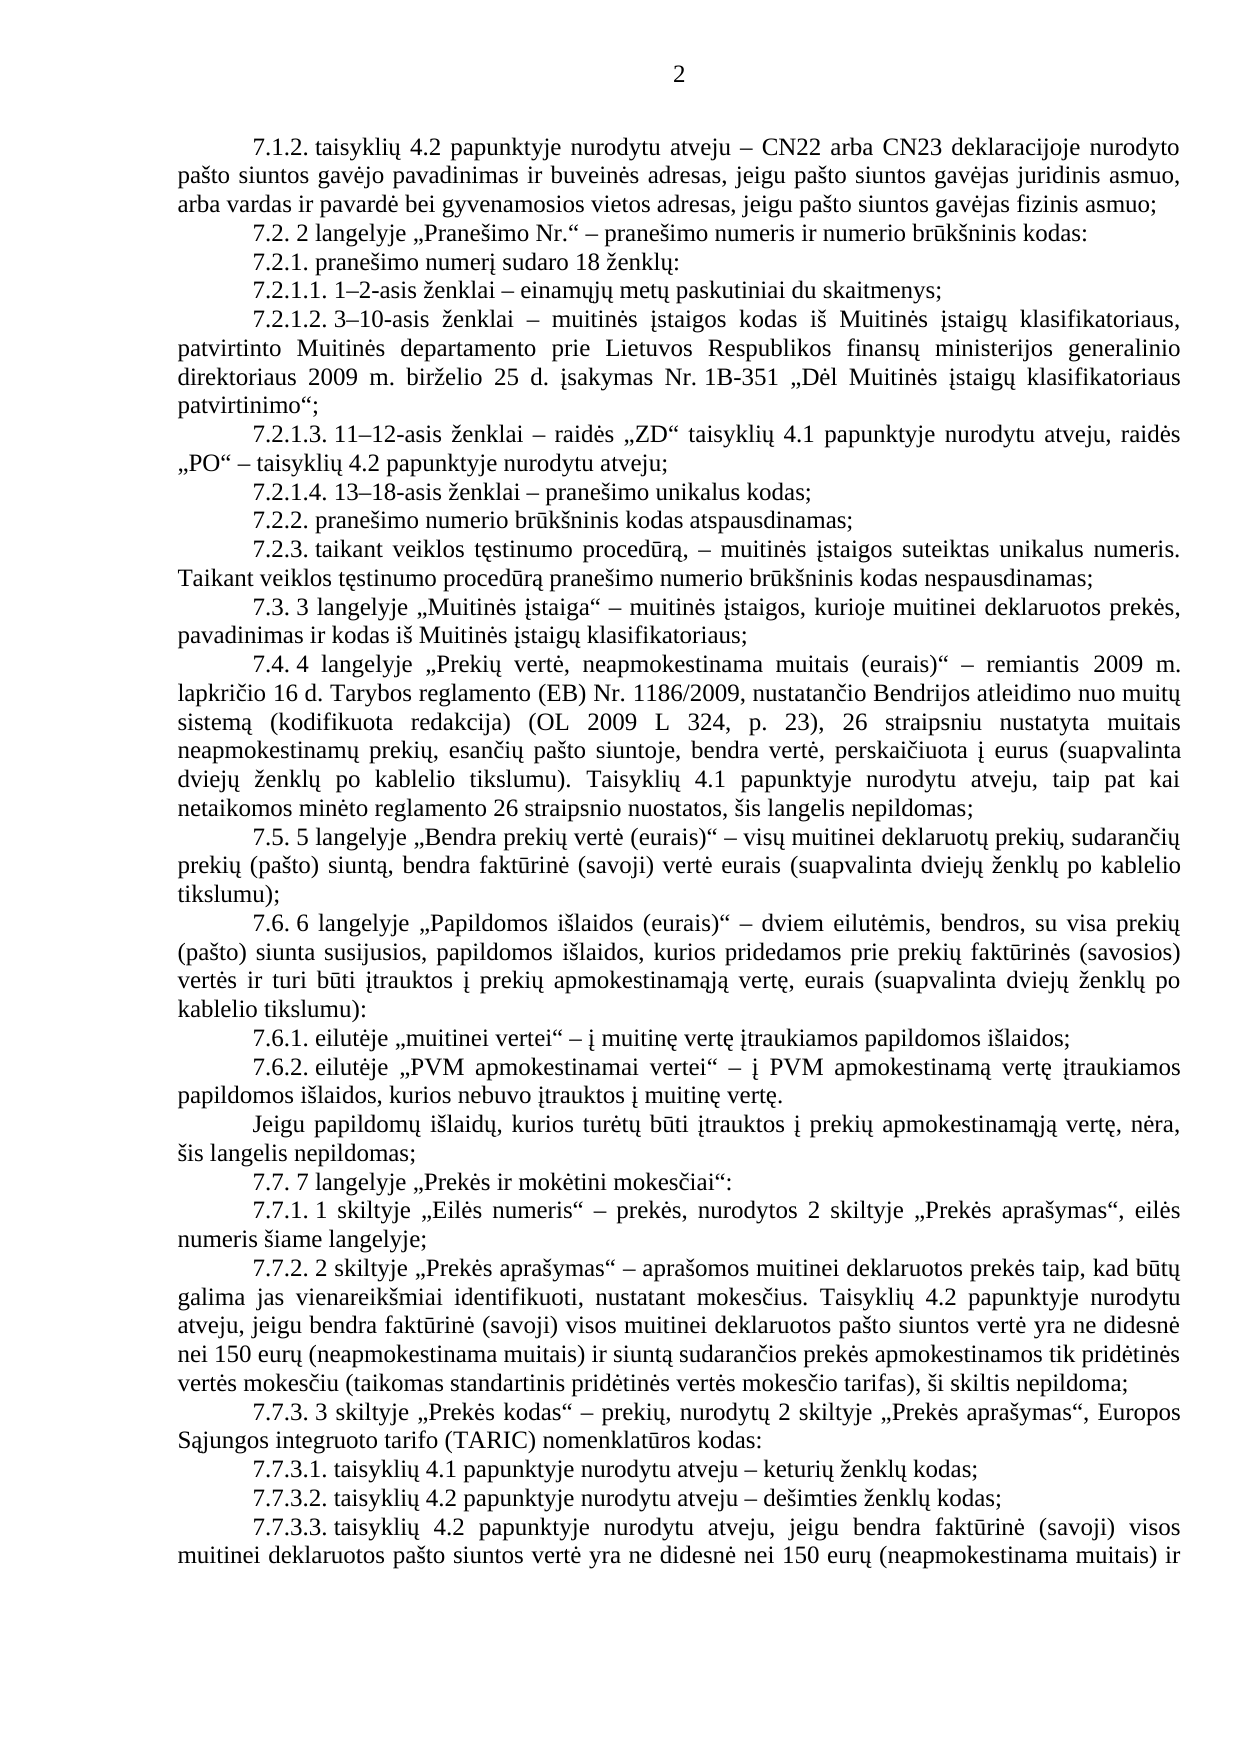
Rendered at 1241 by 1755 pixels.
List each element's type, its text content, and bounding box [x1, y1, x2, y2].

text 7.5. 5 langelyje „Bendra prekių vertė (eurais)“ – visų muitinei deklaruotų prekių, sudarančių prekių (pašto) siuntą, bendra faktūrinė (savoji) vertė eurais (suapvalinta dviejų ženklų po kablelio tikslumu); [177, 822, 1181, 908]
text 7.2.1.2. 3–10-asis ženklai – muitinės įstaigos kodas iš Muitinės įstaigų klasifikatoriaus, patvirtinto Muitinės departamento prie Lietuvos Respublikos finansų ministerijos generalinio direktoriaus 2009 m. birželio 25 d. įsakymas Nr. 1B-351 „Dėl Muitinės įstaigų klasifikatoriaus patvirtinimo“; [177, 304, 1181, 419]
text 7.4. 4 langelyje „Prekių vertė, neapmokestinama muitais (eurais)“ – remiantis 2009 m. lapkričio 16 d. Tarybos reglamento (EB) Nr. 1186/2009, nustatančio Bendrijos atleidimo nuo muitų sistemą (kodifikuota redakcija) (OL 2009 L 324, p. 23), 26 straipsniu nustatyta muitais neapmokestinamų prekių, esančių pašto siuntoje, bendra vertė, perskaičiuota į eurus (suapvalinta dviejų ženklų po kablelio tikslumu). Taisyklių 4.1 papunktyje nurodytu atveju, taip pat kai netaikomos minėto reglamento 26 straipsnio nuostatos, šis langelis nepildomas; [177, 649, 1181, 822]
text 7.6.1. eilutėje „muitinei vertei“ – į muitinę vertę įtraukiamos papildomos išlaidos; [177, 1023, 1181, 1052]
text 7.7.1. 1 skiltyje „Eilės numeris“ – prekės, nurodytos 2 skiltyje „Prekės aprašymas“, eilės numeris šiame langelyje; [177, 1195, 1181, 1253]
text 7.2.1. pranešimo numerį sudaro 18 ženklų: [177, 247, 1181, 275]
text 7.2.3. taikant veiklos tęstinumo procedūrą, – muitinės įstaigos suteiktas unikalus numeris. Taikant veiklos tęstinumo procedūrą pranešimo numerio brūkšninis kodas nespausdinamas; [177, 534, 1181, 592]
text 7.1.2. taisyklių 4.2 papunktyje nurodytu atveju – CN22 arba CN23 deklaracijoje nurodyto pašto siuntos gavėjo pavadinimas ir buveinės adresas, jeigu pašto siuntos gavėjas juridinis asmuo, arba vardas ir pavardė bei gyvenamosios vietos adresas, jeigu pašto siuntos gavėjas fizinis asmuo; [177, 132, 1181, 218]
text 7.3. 3 langelyje „Muitinės įstaiga“ – muitinės įstaigos, kurioje muitinei deklaruotos prekės, pavadinimas ir kodas iš Muitinės įstaigų klasifikatoriaus; [177, 592, 1181, 649]
text 7.7.3.1. taisyklių 4.1 papunktyje nurodytu atveju – keturių ženklų kodas; [177, 1454, 1181, 1483]
text 7.7.2. 2 skiltyje „Prekės aprašymas“ – aprašomos muitinei deklaruotos prekės taip, kad būtų galima jas vienareikšmiai identifikuoti, nustatant mokesčius. Taisyklių 4.2 papunktyje nurodytu atveju, jeigu bendra faktūrinė (savoji) visos muitinei deklaruotos pašto siuntos vertė yra ne didesnė nei 150 eurų (neapmokestinama muitais) ir siuntą sudarančios prekės apmokestinamos tik pridėtinės vertės mokesčiu (taikomas standartinis pridėtinės vertės mokesčio tarifas), ši skiltis nepildoma; [177, 1253, 1181, 1397]
text 7.2.1.4. 13–18-asis ženklai – pranešimo unikalus kodas; [177, 477, 1181, 505]
text Jeigu papildomų išlaidų, kurios turėtų būti įtrauktos į prekių apmokestinamąją vertę, nėra, šis langelis nepildomas; [177, 1109, 1181, 1167]
text 7.7.3.3. taisyklių 4.2 papunktyje nurodytu atveju, jeigu bendra faktūrinė (savoji) visos muitinei deklaruotos pašto siuntos vertė yra ne didesnė nei 150 eurų (neapmokestinama muitais) ir [177, 1512, 1181, 1569]
text 7.2.1.3. 11–12-asis ženklai – raidės „ZD“ taisyklių 4.1 papunktyje nurodytu atveju, raidės „PO“ – taisyklių 4.2 papunktyje nurodytu atveju; [177, 419, 1181, 477]
text 7.2.1.1. 1–2-asis ženklai – einamųjų metų paskutiniai du skaitmenys; [177, 275, 1181, 304]
text 7.7.3. 3 skiltyje „Prekės kodas“ – prekių, nurodytų 2 skiltyje „Prekės aprašymas“, Europos Sąjungos integruoto tarifo (TARIC) nomenklatūros kodas: [177, 1397, 1181, 1454]
text 7.2.2. pranešimo numerio brūkšninis kodas atspausdinamas; [177, 505, 1181, 534]
text 7.6.2. eilutėje „PVM apmokestinamai vertei“ – į PVM apmokestinamą vertę įtraukiamos papildomos išlaidos, kurios nebuvo įtrauktos į muitinę vertę. [177, 1052, 1181, 1109]
text 7.7. 7 langelyje „Prekės ir mokėtini mokesčiai“: [177, 1167, 1181, 1195]
text 7.7.3.2. taisyklių 4.2 papunktyje nurodytu atveju – dešimties ženklų kodas; [177, 1483, 1181, 1512]
text 7.2. 2 langelyje „Pranešimo Nr.“ – pranešimo numeris ir numerio brūkšninis kodas: [177, 218, 1181, 247]
text 7.6. 6 langelyje „Papildomos išlaidos (eurais)“ – dviem eilutėmis, bendros, su visa prekių (pašto) siunta susijusios, papildomos išlaidos, kurios pridedamos prie prekių faktūrinės (savosios) vertės ir turi būti įtrauktos į prekių apmokestinamąją vertę, eurais (suapvalinta dviejų ženklų po kablelio tikslumu): [177, 908, 1181, 1023]
